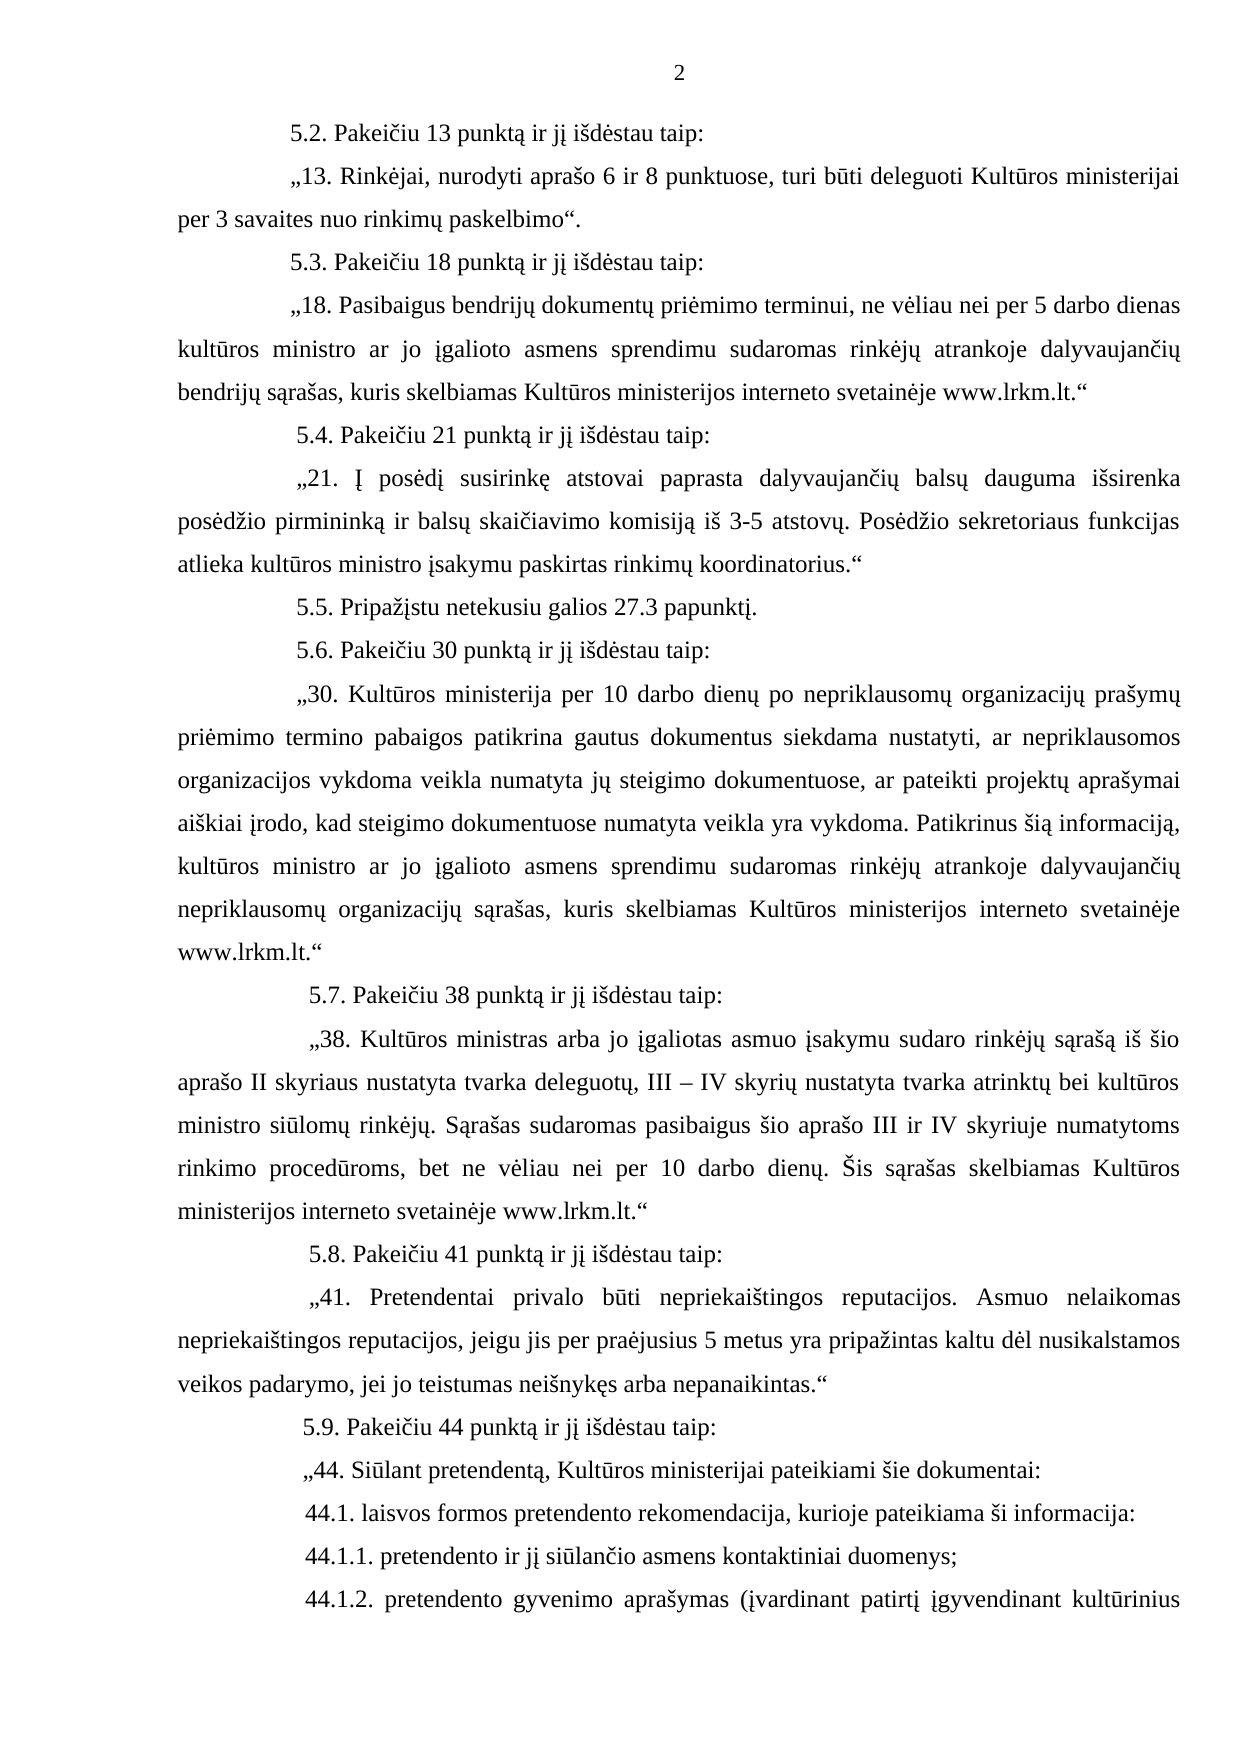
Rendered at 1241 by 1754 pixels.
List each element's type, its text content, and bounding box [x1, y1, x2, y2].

text 5.7. Pakeičiu 38 punktą ir jį išdėstau taip: [177, 981, 1181, 1009]
text 5.2. Pakeičiu 13 punktą ir jį išdėstau taip: [177, 118, 1181, 147]
text „18. Pasibaigus bendrijų dokumentų priėmimo terminui, ne vėliau nei per 5 darbo dienas kultūros ministro ar jo įgalioto asmens sprendimu sudaromas rinkėjų atrankoje dalyvaujančių bendrijų sąrašas, kuris skelbiamas Kultūros ministerijos interneto svetainėje www.lrkm.lt.“ [177, 291, 1181, 406]
text „30. Kultūros ministerija per 10 darbo dienų po nepriklausomų organizacijų prašymų priėmimo termino pabaigos patikrina gautus dokumentus siekdama nustatyti, ar nepriklausomos organizacijos vykdoma veikla numatyta jų steigimo dokumentuose, ar pateikti projektų aprašymai aiškiai įrodo, kad steigimo dokumentuose numatyta veikla yra vykdoma. Patikrinus šią informaciją, kultūros ministro ar jo įgalioto asmens sprendimu sudaromas rinkėjų atrankoje dalyvaujančių nepriklausomų organizacijų sąrašas, kuris skelbiamas Kultūros ministerijos interneto svetainėje www.lrkm.lt.“ [177, 679, 1181, 966]
text 44.1.1. pretendento ir jį siūlančio asmens kontaktiniai duomenys; [177, 1541, 1181, 1570]
text 5.3. Pakeičiu 18 punktą ir jį išdėstau taip: [177, 247, 1181, 276]
text 5.8. Pakeičiu 41 punktą ir jį išdėstau taip: [177, 1239, 1181, 1268]
text 5.6. Pakeičiu 30 punktą ir jį išdėstau taip: [177, 636, 1181, 664]
text „21. Į posėdį susirinkę atstovai paprasta dalyvaujančių balsų dauguma išsirenka posėdžio pirmininką ir balsų skaičiavimo komisiją iš 3-5 atstovų. Posėdžio sekretoriaus funkcijas atlieka kultūros ministro įsakymu paskirtas rinkimų koordinatorius.“ [177, 463, 1181, 578]
text „44. Siūlant pretendentą, Kultūros ministerijai pateikiami šie dokumentai: [177, 1455, 1181, 1484]
text „41. Pretendentai privalo būti nepriekaištingos reputacijos. Asmuo nelaikomas nepriekaištingos reputacijos, jeigu jis per praėjusius 5 metus yra pripažintas kaltu dėl nusikalstamos veikos padarymo, jei jo teistumas neišnykęs arba nepanaikintas.“ [177, 1282, 1181, 1397]
text 44.1. laisvos formos pretendento rekomendacija, kurioje pateikiama ši informacija: [177, 1498, 1181, 1527]
text 5.5. Pripažįstu netekusiu galios 27.3 papunktį. [177, 592, 1181, 621]
text „38. Kultūros ministras arba jo įgaliotas asmuo įsakymu sudaro rinkėjų sąrašą iš šio aprašo II skyriaus nustatyta tvarka deleguotų, III – IV skyrių nustatyta tvarka atrinktų bei kultūros ministro siūlomų rinkėjų. Sąrašas sudaromas pasibaigus šio aprašo III ir IV skyriuje numatytoms rinkimo procedūroms, bet ne vėliau nei per 10 darbo dienų. Šis sąrašas skelbiamas Kultūros ministerijos interneto svetainėje www.lrkm.lt.“ [177, 1024, 1181, 1225]
text „13. Rinkėjai, nurodyti aprašo 6 ir 8 punktuose, turi būti deleguoti Kultūros ministerijai per 3 savaites nuo rinkimų paskelbimo“. [177, 161, 1181, 233]
text 5.4. Pakeičiu 21 punktą ir jį išdėstau taip: [177, 420, 1181, 449]
text 44.1.2. pretendento gyvenimo aprašymas (įvardinant patirtį įgyvendinant kultūrinius [177, 1584, 1181, 1613]
text 5.9. Pakeičiu 44 punktą ir jį išdėstau taip: [177, 1412, 1181, 1441]
